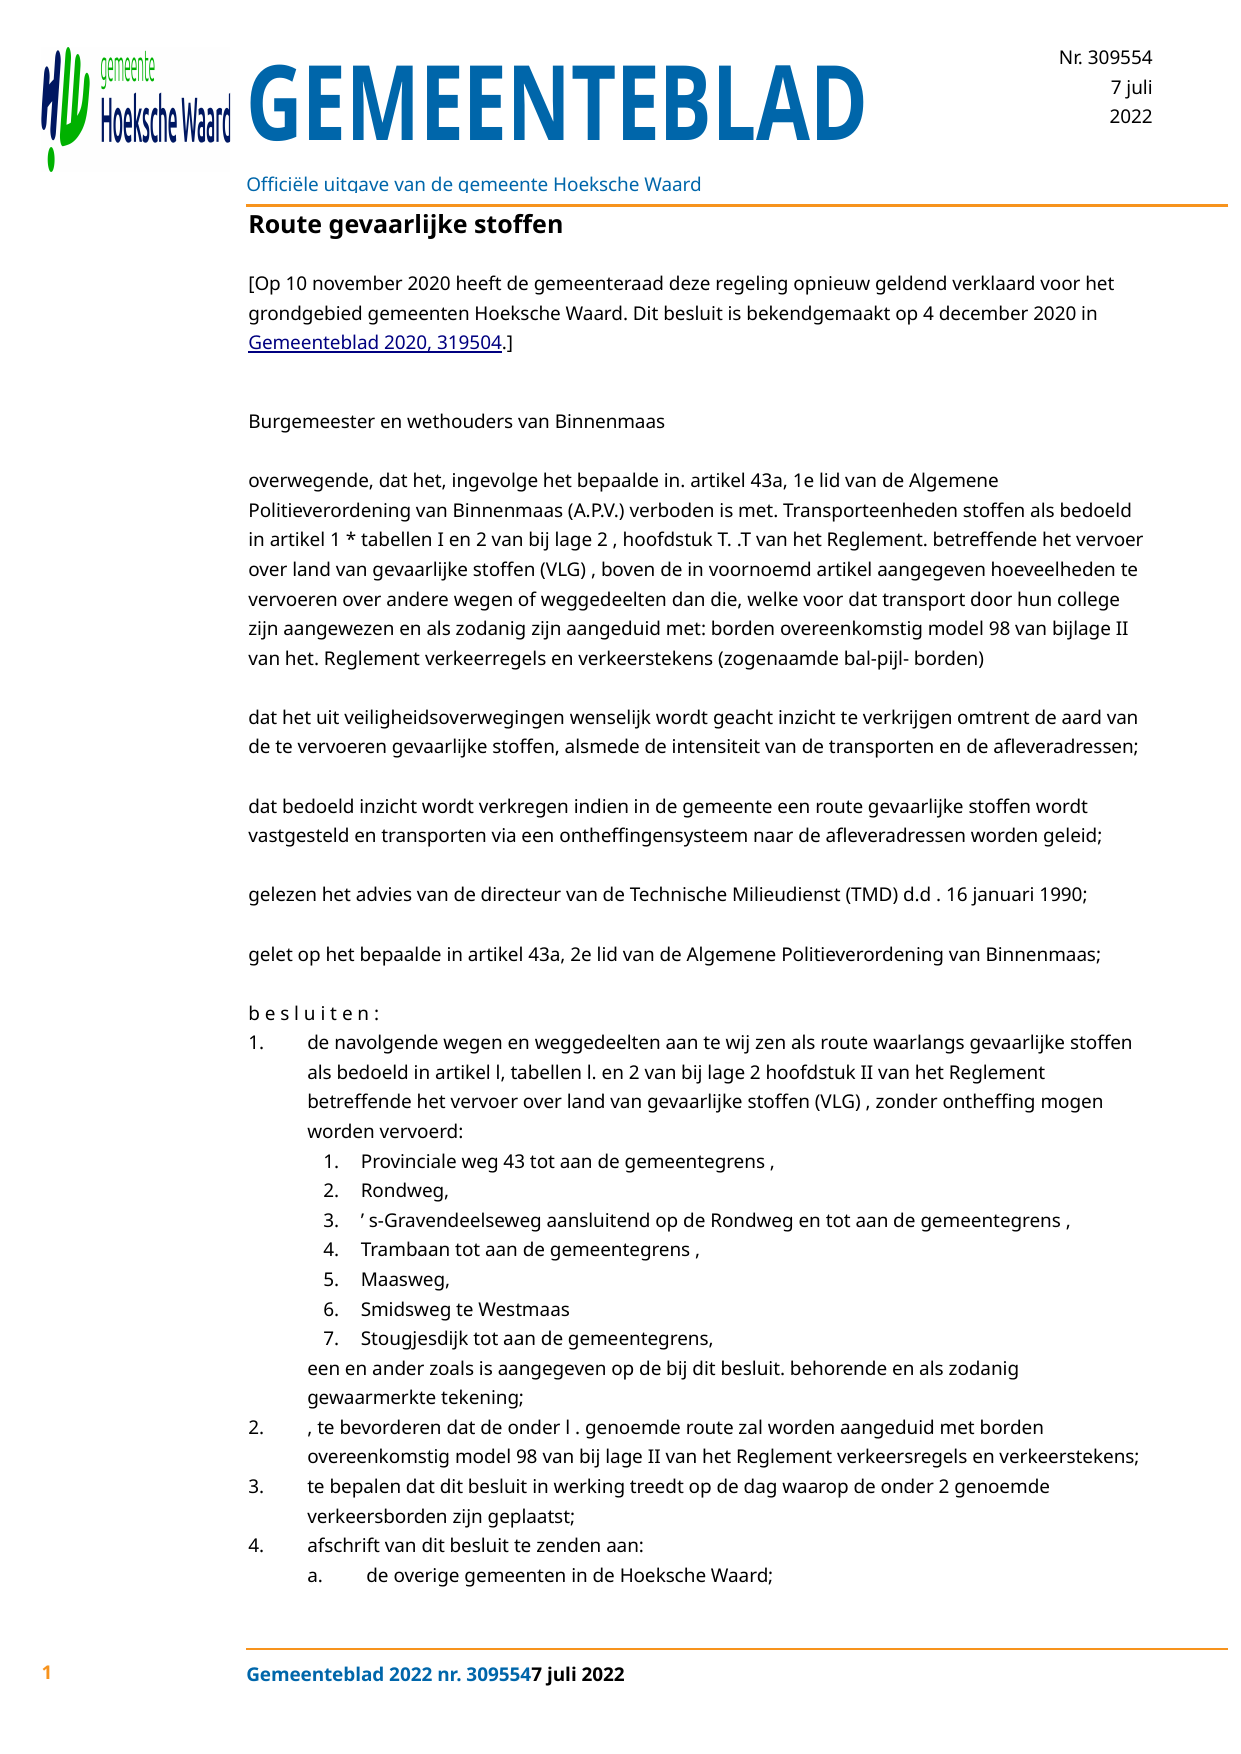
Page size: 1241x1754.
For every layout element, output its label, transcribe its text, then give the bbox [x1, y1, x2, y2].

list afschrift van dit besluit te zenden aan: [248, 1532, 1152, 1558]
text Route gevaarlijke stoffen [248, 207, 1152, 241]
text [Op 10 november 2020 heeft de gemeenteraad deze regeling opnieuw geldend verklaard voor het grondgebied gemeenten Hoeksche Waard. Dit besluit is bekendgemaakt op 4 december 2020 in Gemeenteblad 2020, 319504.] [248, 270, 1152, 355]
text b e s l u i t e n : [248, 1000, 1152, 1026]
list de navolgende wegen en weggedeelten aan te wij zen als route waarlangs gevaarlijke stoffen als bedoeld in artikel l, tabellen l. en 2 van bij lage 2 hoofdstuk II van het Reglement betreffende het vervoer over land van gevaarlijke stoffen (VLG) , zonder ontheffing mogen worden vervoerd: [248, 1029, 1152, 1144]
list , te bevorderen dat de onder l . genoemde route zal worden aangeduid met borden overeenkomstig model 98 van bij lage II van het Reglement verkeersregels en verkeerstekens; [248, 1414, 1152, 1469]
list Smidsweg te Westmaas [323, 1296, 1152, 1322]
text dat het uit veiligheidsoverwegingen wenselijk wordt geacht inzicht te verkrijgen omtrent de aard van de te vervoeren gevaarlijke stoffen, alsmede de intensiteit van de transporten en de afleveradressen; [248, 704, 1152, 759]
text gelet op het bepaalde in artikel 43a, 2e lid van de Algemene Politieverordening van Binnenmaas; [248, 941, 1152, 967]
text dat bedoeld inzicht wordt verkregen indien in de gemeente een route gevaarlijke stoffen wordt vastgesteld en transporten via een ontheffingensysteem naar de afleveradressen worden geleid; [248, 793, 1152, 848]
list Stougjesdijk tot aan de gemeentegrens, [323, 1325, 1152, 1351]
list Rondweg, [323, 1177, 1152, 1203]
picture [41, 47, 231, 172]
text Burgemeester en wethouders van Binnenmaas [248, 408, 1152, 434]
text overwegende, dat het, ingevolge het bepaalde in. artikel 43a, 1e lid van de Algemene Politieverordening van Binnenmaas (A.P.V.) verboden is met. Transporteenheden stoffen als bedoeld in artikel 1 * tabellen I en 2 van bij lage 2 , hoofdstuk T. .T van het Reglement. betreffende het vervoer over land van gevaarlijke stoffen (VLG) , boven de in voornoemd artikel aangegeven hoeveelheden te vervoeren over andere wegen of weggedeelten dan die, welke voor dat transport door hun college zijn aangewezen en als zodanig zijn aangeduid met: borden overeenkomstig model 98 van bijlage II van het. Reglement verkeerregels en verkeerstekens (zogenaamde bal-pijl- borden) [248, 467, 1152, 671]
list te bepalen dat dit besluit in werking treedt op de dag waarop de onder 2 genoemde verkeersborden zijn geplaatst; [248, 1473, 1152, 1529]
list Trambaan tot aan de gemeentegrens , [323, 1237, 1152, 1262]
text gelezen het advies van de directeur van de Technische Milieudienst (TMD) d.d . 16 januari 1990; [248, 882, 1152, 907]
list Maasweg, [323, 1266, 1152, 1292]
list de overige gemeenten in de Hoeksche Waard; [307, 1562, 1152, 1588]
list een en ander zoals is aangegeven op de bij dit besluit. behorende en als zodanig gewaarmerkte tekening; [248, 1355, 1152, 1410]
list Provinciale weg 43 tot aan de gemeentegrens , [323, 1148, 1152, 1174]
list ’ s-Gravendeelseweg aansluitend op de Rondweg en tot aan de gemeentegrens , [323, 1207, 1152, 1233]
